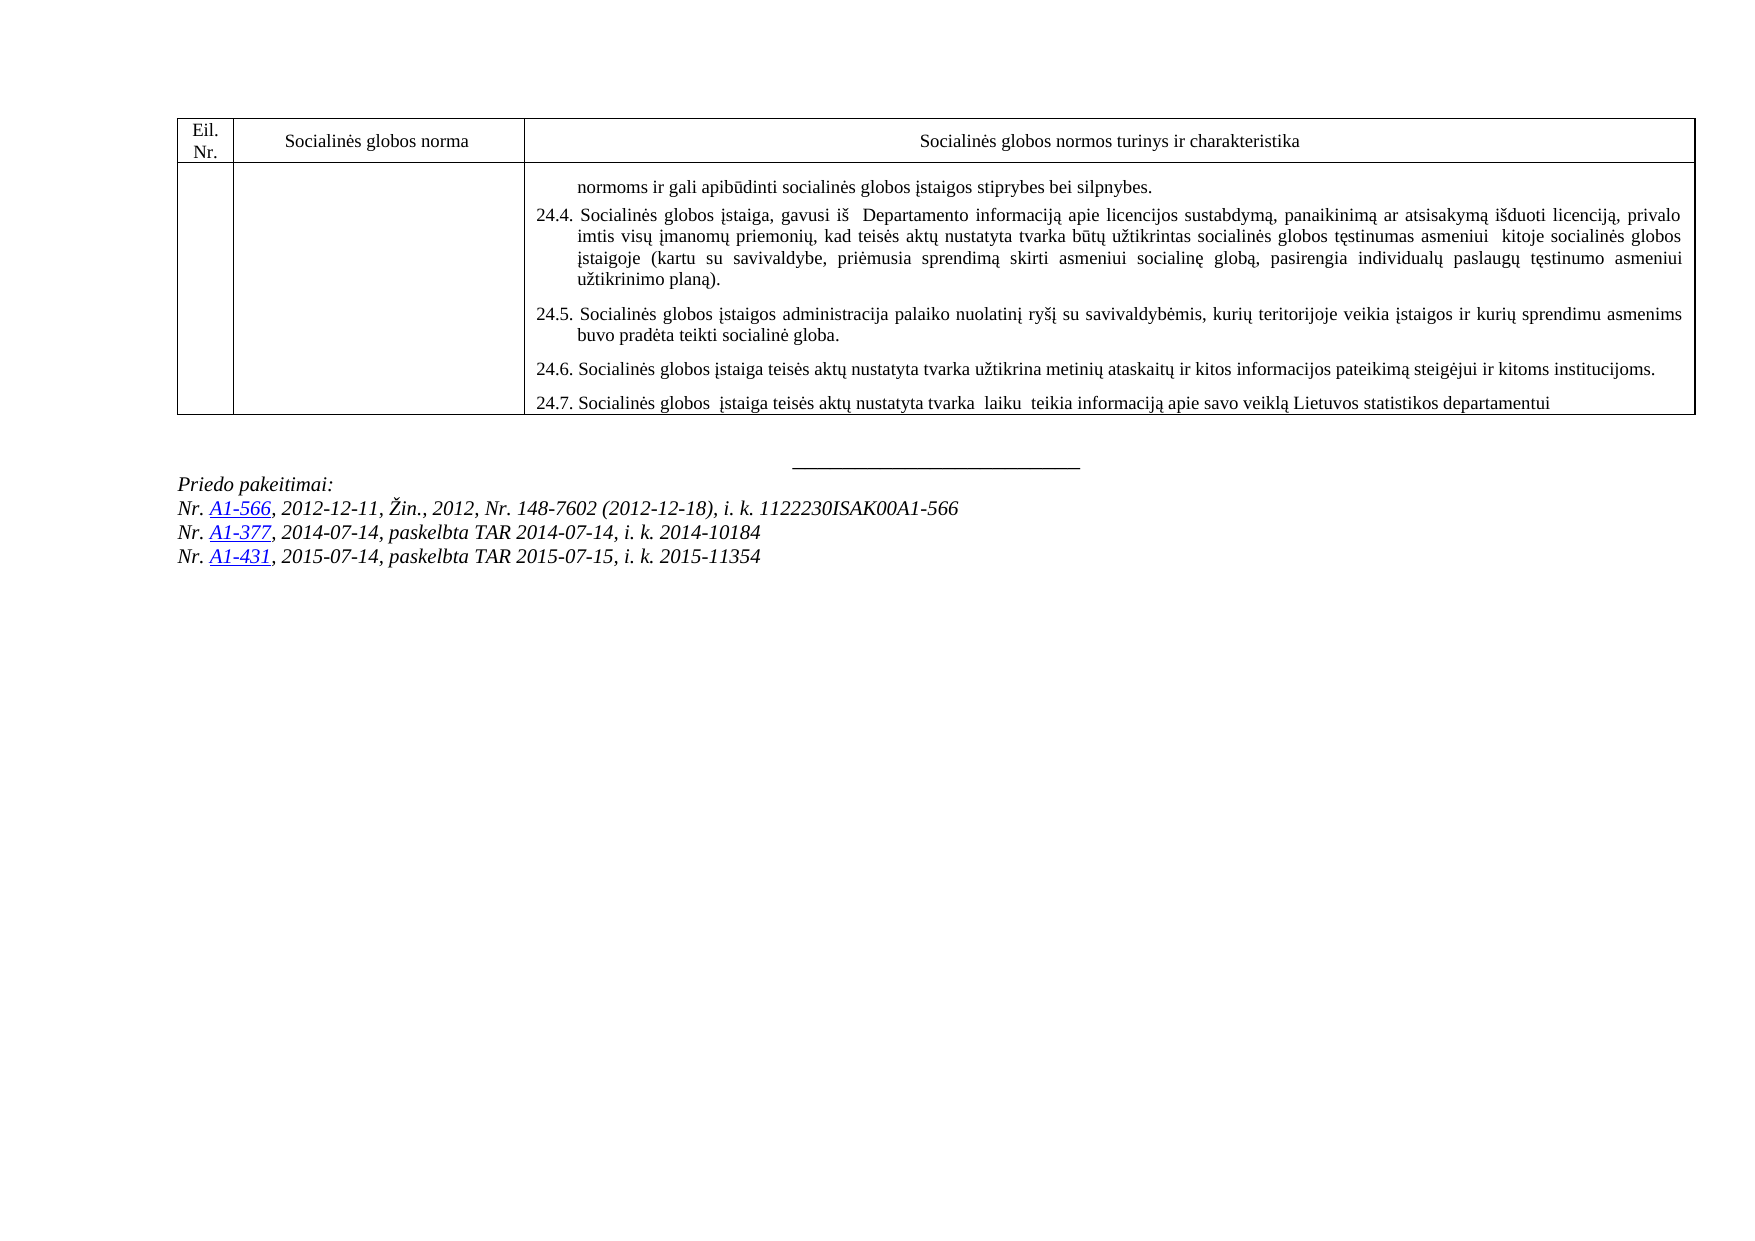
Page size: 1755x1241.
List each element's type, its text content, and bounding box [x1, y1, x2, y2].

text Nr. A1-431, 2015-07-14, paskelbta TAR 2015-07-15, i. k. 2015-11354 [177, 544, 1695, 568]
table_header Eil. Nr. [178, 119, 233, 162]
table_cell normoms ir gali apibūdinti socialinės globos įstaigos stiprybes bei silpnybes. 24.4. Socialinės globos įstaiga, gavusi iš Departamento informaciją apie licencijos sustabdymą, panaikinimą ar atsisakymą išduoti licenciją, privalo imtis visų įmanomų priemonių, kad teisės aktų nustatyta tvarka būtų užtikrintas socialinės globos tęstinumas asmeniui kitoje socialinės globos įstaigoje (kartu su savivaldybe, priėmusia sprendimą skirti asmeniui socialinę globą, pasirengia individualų paslaugų tęstinumo asmeniui užtikrinimo planą). 24.5. Socialinės globos įstaigos administracija palaiko nuolatinį ryšį su savivaldybėmis, kurių teritorijoje veikia įstaigos ir kurių sprendimu asmenims buvo pradėta teikti socialinė globa. 24.6. Socialinės globos įstaiga teisės aktų nustatyta tvarka užtikrina metinių ataskaitų ir kitos informacijos pateikimą steigėjui ir kitoms institucijoms. 24.7. Socialinės globos įstaiga teisės aktų nustatyta tvarka laiku teikia informaciją apie savo veiklą Lietuvos statistikos departamentui [525, 163, 1694, 414]
text Nr. A1-377, 2014-07-14, paskelbta TAR 2014-07-14, i. k. 2014-10184 [177, 520, 1695, 544]
table_cell [178, 163, 233, 414]
text _______________________ [177, 443, 1695, 472]
table_header Socialinės globos normos turinys ir charakteristika [525, 119, 1694, 162]
table_header Socialinės globos norma [234, 119, 524, 162]
table_cell [234, 163, 524, 414]
text Priedo pakeitimai: [177, 472, 1695, 496]
text Nr. A1-566, 2012-12-11, Žin., 2012, Nr. 148-7602 (2012-12-18), i. k. 1122230ISAK00A1-566 [177, 496, 1695, 520]
